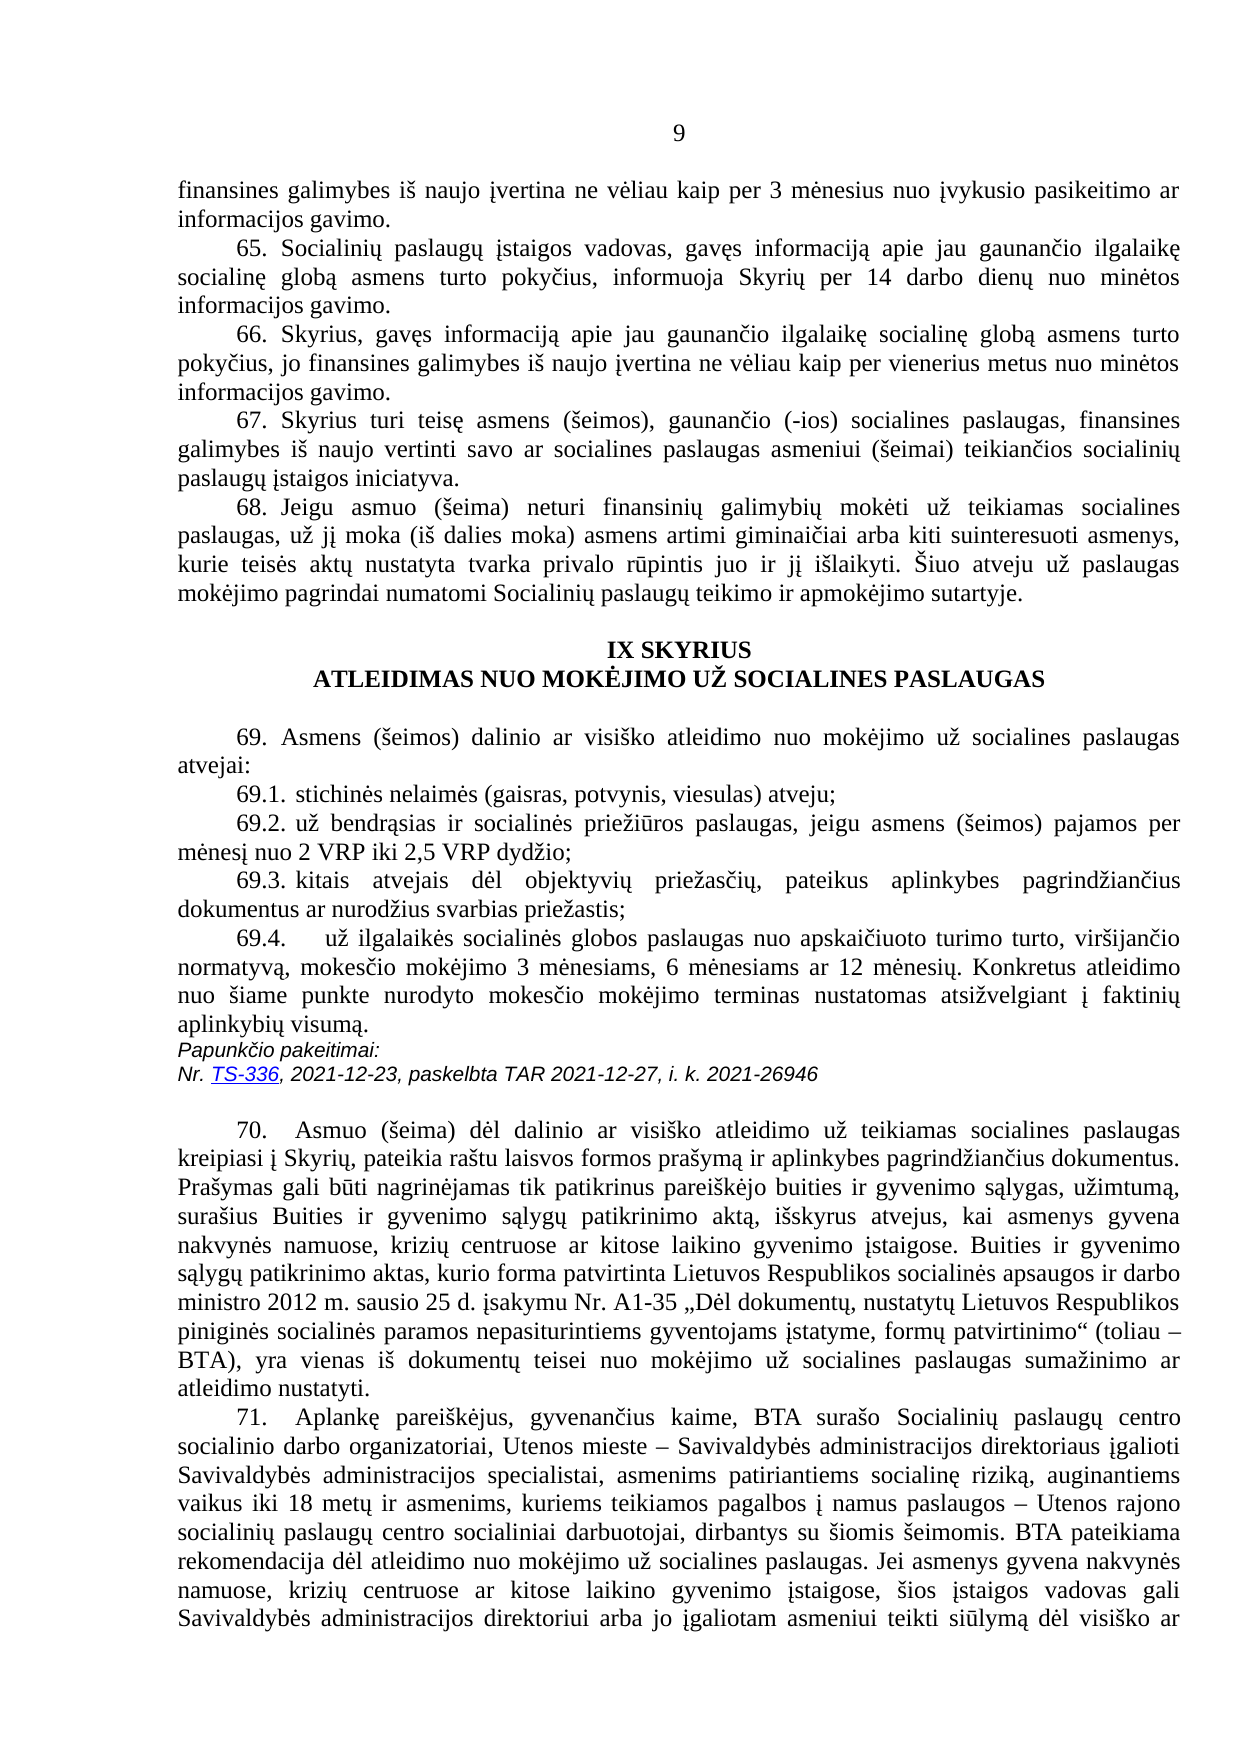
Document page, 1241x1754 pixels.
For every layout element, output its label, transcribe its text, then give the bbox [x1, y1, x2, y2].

text 69.1. stichinės nelaimės (gaisras, potvynis, viesulas) atveju; [177, 779, 1181, 808]
text 69.2. už bendrąsias ir socialinės priežiūros paslaugas, jeigu asmens (šeimos) pajamos per mėnesį nuo 2 VRP iki 2,5 VRP dydžio; [177, 808, 1181, 866]
text 69. Asmens (šeimos) dalinio ar visiško atleidimo nuo mokėjimo už socialines paslaugas atvejai: [177, 722, 1181, 779]
text Papunkčio pakeitimai: [177, 1038, 1181, 1062]
text 67. Skyrius turi teisę asmens (šeimos), gaunančio (-ios) socialines paslaugas, finansines galimybes iš naujo vertinti savo ar socialines paslaugas asmeniui (šeimai) teikiančios socialinių paslaugų įstaigos iniciatyva. [177, 406, 1181, 492]
text 65. Socialinių paslaugų įstaigos vadovas, gavęs informaciją apie jau gaunančio ilgalaikę socialinę globą asmens turto pokyčius, informuoja Skyrių per 14 darbo dienų nuo minėtos informacijos gavimo. [177, 233, 1181, 319]
text IX SKYRIUS [177, 636, 1181, 664]
text 69.4. už ilgalaikės socialinės globos paslaugas nuo apskaičiuoto turimo turto, viršijančio normatyvą, mokesčio mokėjimo 3 mėnesiams, 6 mėnesiams ar 12 mėnesių. Konkretus atleidimo nuo šiame punkte nurodyto mokesčio mokėjimo terminas nustatomas atsižvelgiant į faktinių aplinkybių visumą. [177, 923, 1181, 1038]
text Nr. TS-336, 2021-12-23, paskelbta TAR 2021-12-27, i. k. 2021-26946 [177, 1062, 1181, 1086]
text 68. Jeigu asmuo (šeima) neturi finansinių galimybių mokėti už teikiamas socialines paslaugas, už jį moka (iš dalies moka) asmens artimi giminaičiai arba kiti suinteresuoti asmenys, kurie teisės aktų nustatyta tvarka privalo rūpintis juo ir jį išlaikyti. Šiuo atveju už paslaugas mokėjimo pagrindai numatomi Socialinių paslaugų teikimo ir apmokėjimo sutartyje. [177, 492, 1181, 607]
text 69.3. kitais atvejais dėl objektyvių priežasčių, pateikus aplinkybes pagrindžiančius dokumentus ar nurodžius svarbias priežastis; [177, 866, 1181, 923]
text finansines galimybes iš naujo įvertina ne vėliau kaip per 3 mėnesius nuo įvykusio pasikeitimo ar informacijos gavimo. [177, 176, 1181, 233]
text 66. Skyrius, gavęs informaciją apie jau gaunančio ilgalaikę socialinę globą asmens turto pokyčius, jo finansines galimybes iš naujo įvertina ne vėliau kaip per vienerius metus nuo minėtos informacijos gavimo. [177, 319, 1181, 406]
text 70. Asmuo (šeima) dėl dalinio ar visiško atleidimo už teikiamas socialines paslaugas kreipiasi į Skyrių, pateikia raštu laisvos formos prašymą ir aplinkybes pagrindžiančius dokumentus. Prašymas gali būti nagrinėjamas tik patikrinus pareiškėjo buities ir gyvenimo sąlygas, užimtumą, surašius Buities ir gyvenimo sąlygų patikrinimo aktą, išskyrus atvejus, kai asmenys gyvena nakvynės namuose, krizių centruose ar kitose laikino gyvenimo įstaigose. Buities ir gyvenimo sąlygų patikrinimo aktas, kurio forma patvirtinta Lietuvos Respublikos socialinės apsaugos ir darbo ministro 2012 m. sausio 25 d. įsakymu Nr. A1-35 „Dėl dokumentų, nustatytų Lietuvos Respublikos piniginės socialinės paramos nepasiturintiems gyventojams įstatyme, formų patvirtinimo“ (toliau – BTA), yra vienas iš dokumentų teisei nuo mokėjimo už socialines paslaugas sumažinimo ar atleidimo nustatyti. [177, 1115, 1181, 1402]
text ATLEIDIMAS NUO MOKĖJIMO UŽ SOCIALINES PASLAUGAS [177, 664, 1181, 693]
text 71. Aplankę pareiškėjus, gyvenančius kaime, BTA surašo Socialinių paslaugų centro socialinio darbo organizatoriai, Utenos mieste – Savivaldybės administracijos direktoriaus įgalioti Savivaldybės administracijos specialistai, asmenims patiriantiems socialinę riziką, auginantiems vaikus iki 18 metų ir asmenims, kuriems teikiamos pagalbos į namus paslaugos – Utenos rajono socialinių paslaugų centro socialiniai darbuotojai, dirbantys su šiomis šeimomis. BTA pateikiama rekomendacija dėl atleidimo nuo mokėjimo už socialines paslaugas. Jei asmenys gyvena nakvynės namuose, krizių centruose ar kitose laikino gyvenimo įstaigose, šios įstaigos vadovas gali Savivaldybės administracijos direktoriui arba jo įgaliotam asmeniui teikti siūlymą dėl visiško ar [177, 1402, 1181, 1632]
